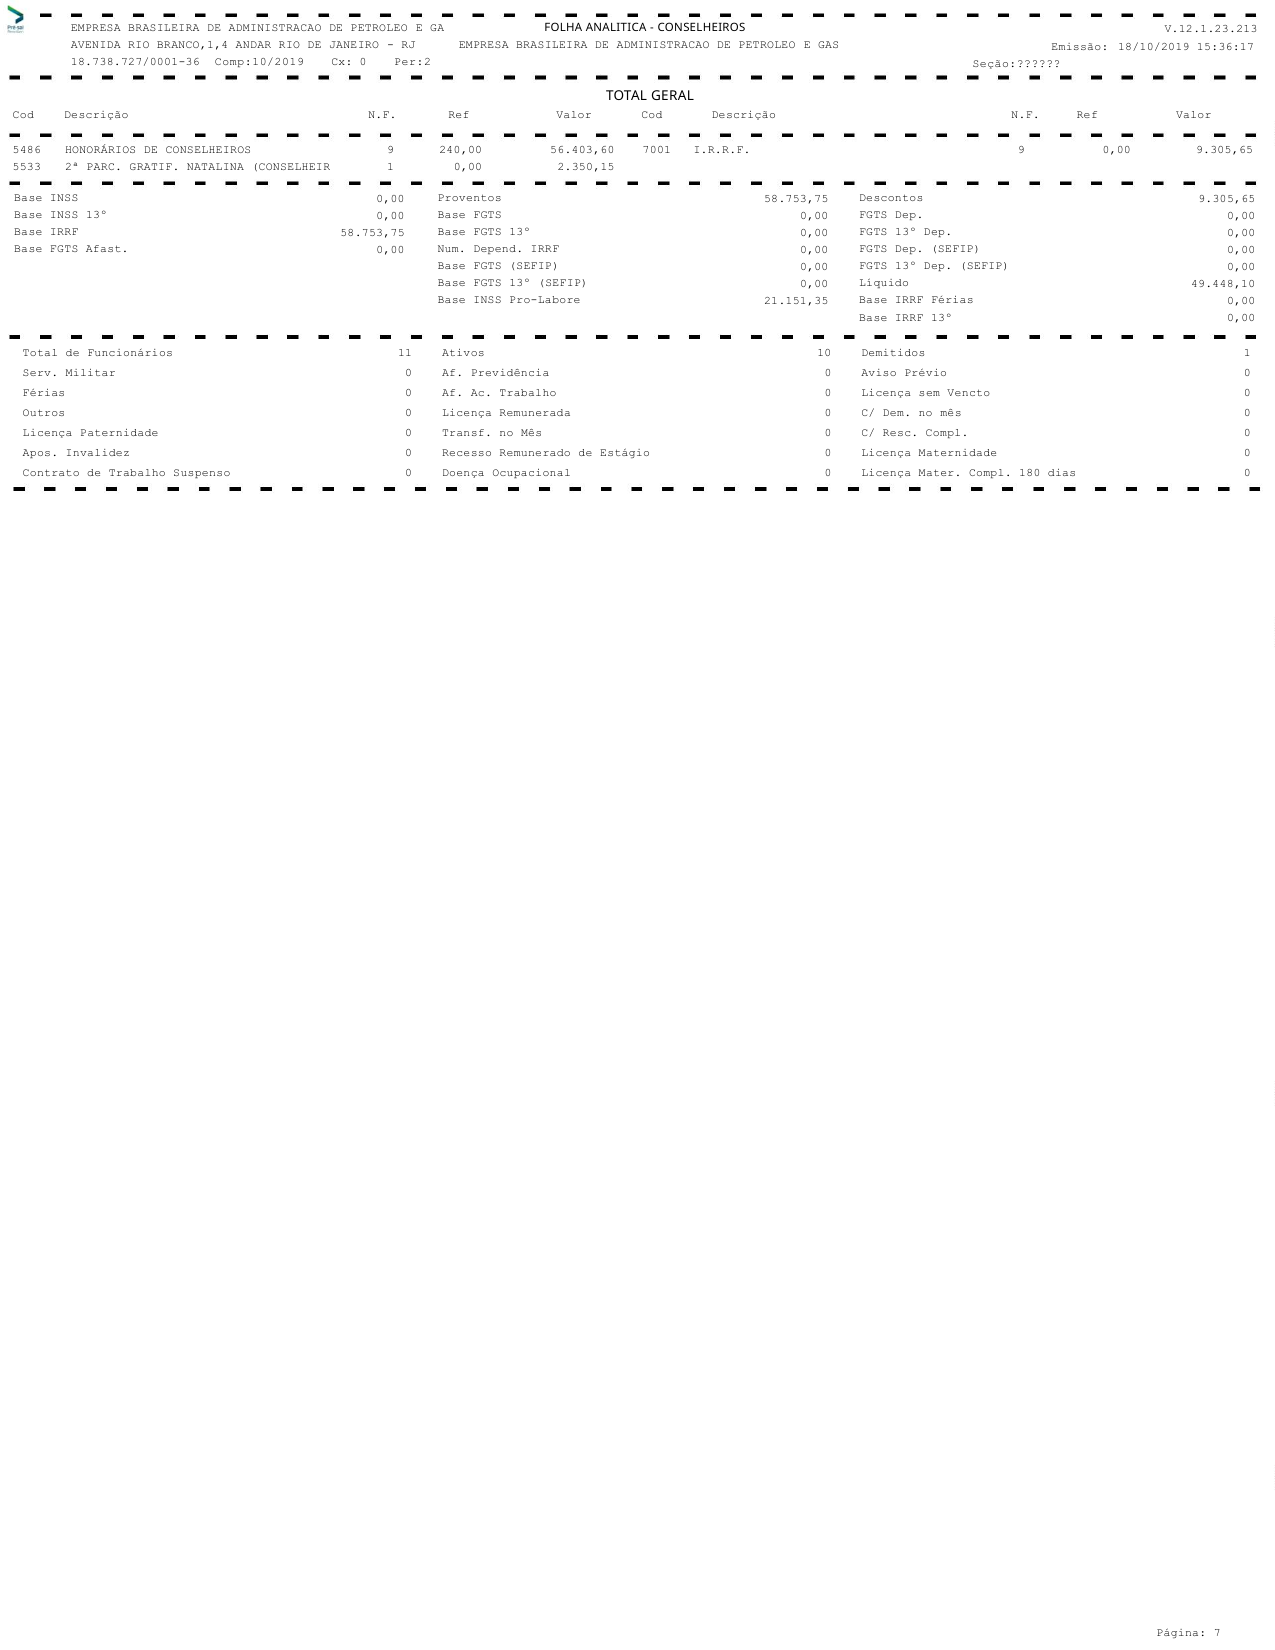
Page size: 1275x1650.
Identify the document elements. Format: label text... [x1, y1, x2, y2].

text AVENIDA RIO BRANCO,1,4 ANDAR RIO DE JANEIRO - RJ [71, 37, 458, 51]
text Férias [22, 386, 83, 399]
text 56.403,60 [550, 143, 632, 156]
text Descrição [711, 107, 793, 121]
text 18/10/2019 15:36:17 [1118, 39, 1275, 53]
text Aviso Prévio [861, 366, 964, 379]
text 0,00 [376, 242, 422, 256]
text 0 [405, 426, 429, 439]
text Base FGTS Afast. [14, 242, 146, 255]
text N.F. [1011, 107, 1057, 121]
text 9.305,65 [1198, 191, 1273, 205]
text 0,00 [1227, 242, 1273, 256]
text FGTS Dep. (SEFIP) [859, 242, 1033, 255]
text 9.305,65 [1196, 143, 1270, 156]
text 10 [817, 346, 849, 359]
text 0,00 [1227, 294, 1273, 307]
text Valor [556, 107, 609, 121]
text 0 [1244, 426, 1268, 439]
text Base IRRF 13º [859, 310, 991, 324]
text 0 [824, 446, 849, 459]
text Descontos [859, 190, 941, 204]
text 11 [398, 346, 429, 359]
text Cod [641, 107, 680, 121]
text Ativos [442, 346, 502, 359]
text 0,00 [1227, 208, 1273, 222]
text Seção:?????? [972, 56, 1129, 70]
text 2ª PARC. GRATIF. NATALINA (CONSELHEIR [65, 160, 356, 173]
text 0 [824, 406, 849, 419]
text N.F. [368, 107, 414, 121]
text 9 [1018, 143, 1057, 156]
text 0 [824, 426, 849, 439]
text Emissão: [1051, 39, 1118, 53]
text Cx: 0 [331, 54, 383, 68]
text Licença sem Vencto [861, 386, 1018, 399]
text 0,00 [1227, 259, 1273, 273]
text C/ Resc. Compl. [861, 426, 1018, 439]
text 486 [19, 143, 58, 156]
text 0,00 [376, 208, 422, 222]
text 1 [71, 54, 78, 68]
text 7001 [642, 143, 688, 156]
text 0 [405, 446, 429, 459]
text 0,00 [800, 225, 846, 239]
text Licença Mater. Compl. 180 dias [861, 466, 1102, 479]
text Licença Paternidade [22, 426, 256, 439]
text FGTS 13º Dep. (SEFIP) [859, 259, 1033, 272]
text EMPRESA BRASILEIRA DE ADMINISTRACAO DE PETROLEO E GAS [458, 37, 864, 51]
text Per:2 [394, 54, 448, 68]
text 0,00 [1102, 143, 1148, 156]
text Demitidos [861, 346, 943, 359]
text 240,00 [439, 143, 499, 156]
text Descrição [64, 107, 146, 121]
text Contrato de Trabalho Suspenso [22, 466, 256, 479]
text Proventos [437, 190, 519, 204]
text 533 [19, 160, 58, 173]
text TOTAL GERAL [606, 87, 719, 103]
text Licença Maternidade [861, 446, 1018, 459]
text 0 [405, 466, 429, 479]
text Total de Funcionários [22, 346, 196, 359]
text Ref [1076, 107, 1115, 121]
text Transf. no Mês [442, 426, 591, 439]
text FGTS 13º Dep. [859, 224, 1033, 238]
text 0,00 [800, 242, 846, 256]
text 0 [1244, 446, 1268, 459]
text 0,00 [1227, 225, 1273, 239]
text Ref [448, 107, 487, 121]
text 2.350,15 [557, 160, 632, 173]
text 21.151,35 [764, 294, 846, 307]
text 0,00 [453, 160, 499, 173]
text Base FGTS (SEFIP) [437, 259, 578, 272]
text 0,00 [376, 191, 422, 205]
picture [0, 0, 1275, 1650]
text 0 [824, 366, 849, 379]
text Af. Previdência [442, 366, 591, 379]
text Recesso Remunerado de Estágio [442, 446, 675, 459]
text Base IRRF Férias [859, 293, 991, 307]
text 0,00 [1227, 311, 1273, 324]
text FOLHA ANALITICA - CONSELHEIROS [544, 20, 785, 34]
text Num. Depend. IRRF [437, 242, 578, 255]
text 5 [12, 160, 19, 173]
text V.12.1.23.213 [1164, 22, 1275, 35]
text Serv. Militar [22, 366, 196, 379]
text 0 [824, 386, 849, 399]
text 0,00 [800, 259, 846, 273]
text Valor [1176, 107, 1229, 121]
text 8.738.727/0001-36 Comp:10/2019 [78, 54, 329, 68]
text Base INSS [14, 190, 96, 204]
text 0 [405, 366, 429, 379]
text 58.753,75 [340, 225, 422, 239]
text 0,00 [800, 277, 846, 290]
text 0 [824, 466, 849, 479]
text 0 [1244, 406, 1268, 419]
text Af. Ac. Trabalho [442, 386, 591, 399]
text Outros [22, 406, 83, 419]
text 0 [1244, 466, 1268, 479]
text C/ Dem. no mês [861, 406, 1018, 419]
text Líquido [859, 276, 1033, 289]
text Doença Ocupacional [442, 466, 675, 479]
text Licença Remunerada [442, 406, 591, 419]
text 58.753,75 [764, 191, 846, 205]
text Cod [12, 107, 51, 121]
text Base INSS Pro-Labore [437, 293, 611, 306]
text Apos. Invalidez [22, 446, 256, 459]
text 1 [1244, 346, 1268, 359]
text 0 [405, 386, 429, 399]
text FGTS Dep. [859, 207, 941, 221]
text 0 [1244, 366, 1268, 379]
text Base FGTS 13º [437, 224, 548, 238]
text 49.448,10 [1191, 277, 1273, 290]
text Base FGTS [437, 207, 519, 221]
text 9 [387, 143, 411, 156]
text 0 [405, 406, 429, 419]
text Base IRRF [14, 224, 124, 238]
text Base FGTS 13º (SEFIP) [437, 276, 611, 289]
text 5 [12, 143, 19, 156]
text EMPRESA BRASILEIRA DE ADMINISTRACAO DE PETROLEO E GA [71, 20, 469, 34]
text Página: 7 [1156, 1626, 1237, 1639]
text 0 [1244, 386, 1268, 399]
text Base INSS 13º [14, 207, 124, 221]
text HONORÁRIOS DE CONSELHEIROS [65, 143, 277, 156]
text 0,00 [800, 208, 846, 222]
text I.R.R.F. [693, 143, 768, 156]
text 1 [387, 160, 411, 173]
